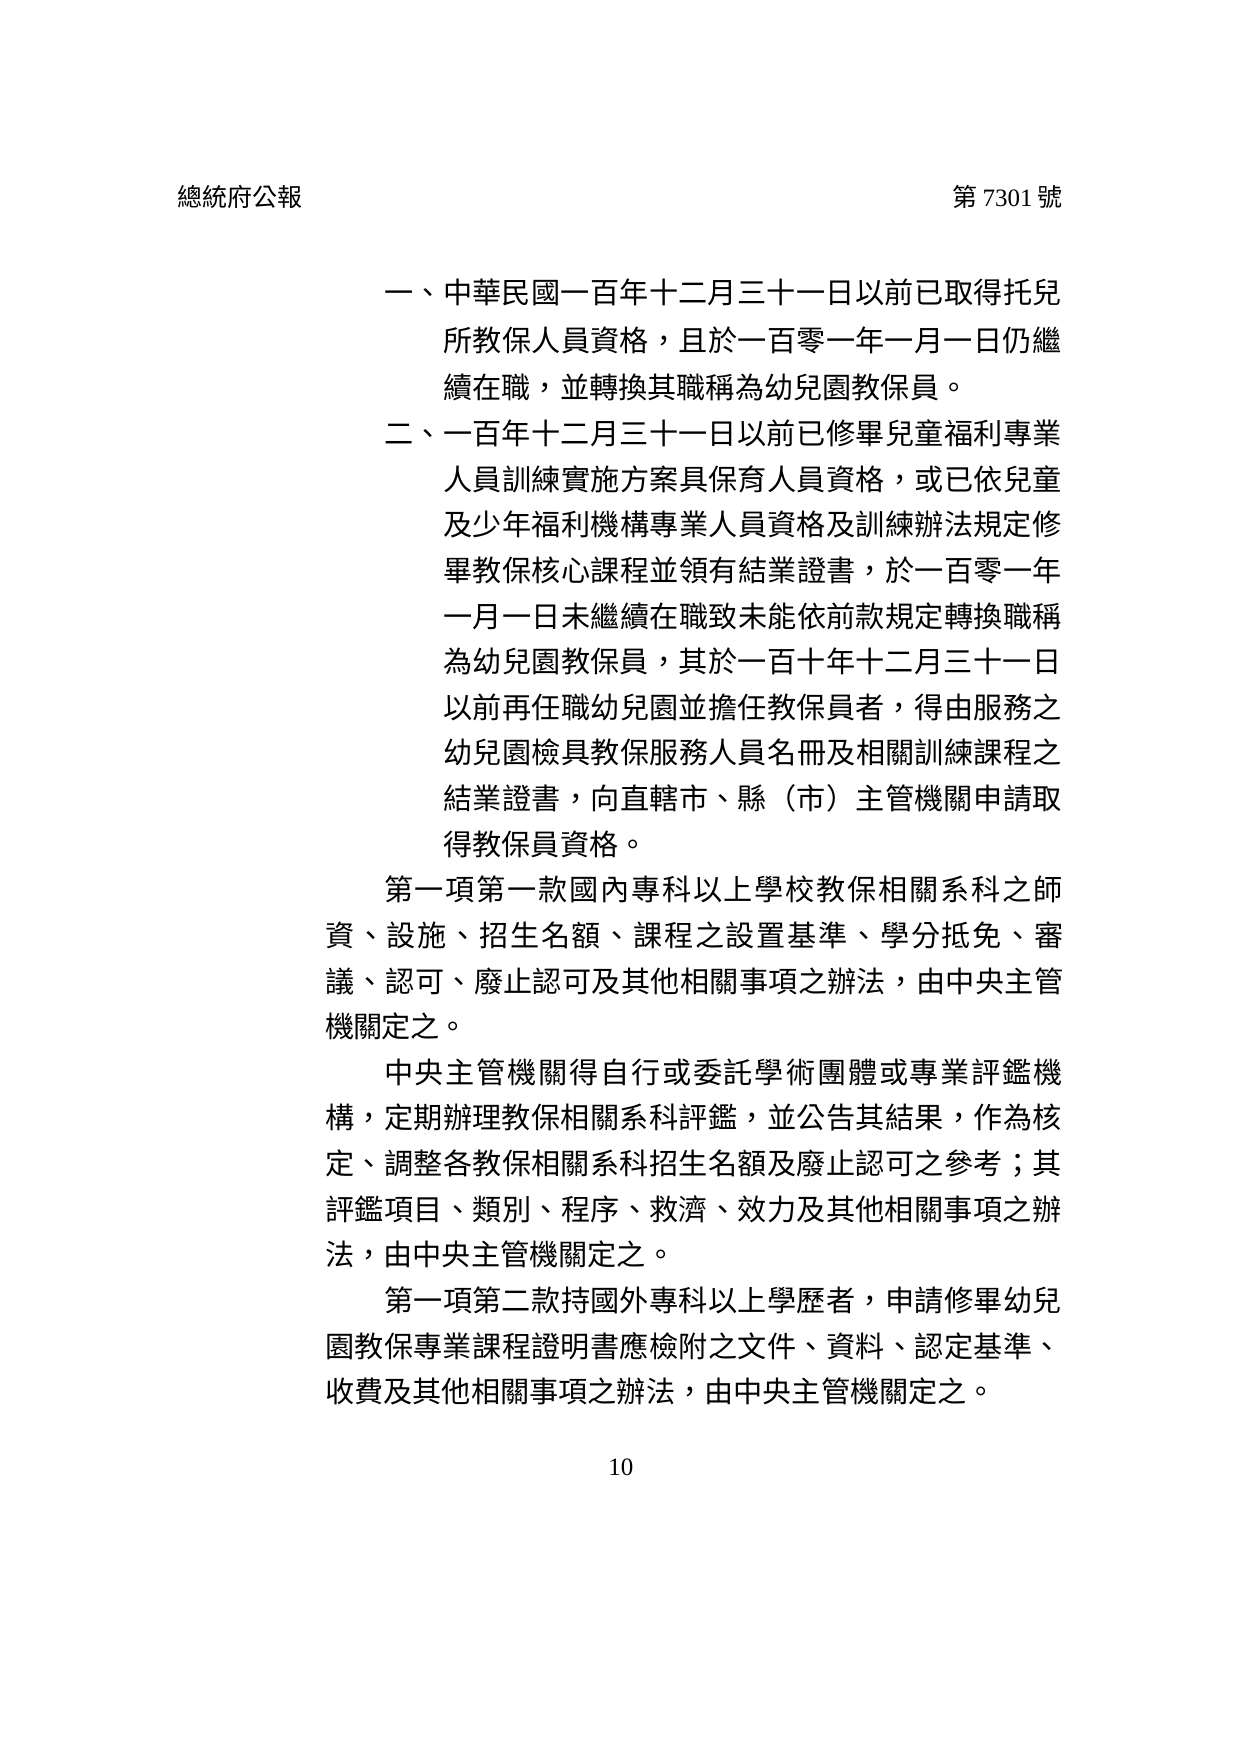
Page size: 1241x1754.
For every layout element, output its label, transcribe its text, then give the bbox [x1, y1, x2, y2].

text 二、一百年十二月三十一日以前已修畢兒童福利專業人員訓練實施方案具保育人員資格，或已依兒童及少年福利機構專業人員資格及訓練辦法規定修畢教保核心課程並領有結業證書，於一百零一年一月一日未繼續在職致未能依前款規定轉換職稱為幼兒園教保員，其於一百十年十二月三十一日以前再任職幼兒園並擔任教保員者，得由服務之幼兒園檢具教保服務人員名冊及相關訓練課程之結業證書，向直轄市、縣（市）主管機關申請取得教保員資格。 [384, 408, 1064, 864]
text 一、中華民國一百年十二月三十一日以前已取得托兒所教保人員資格，且於一百零一年一月一日仍繼續在職，並轉換其職稱為幼兒園教保員。 [384, 266, 1064, 408]
text 第一項第二款持國外專科以上學歷者，申請修畢幼兒園教保專業課程證明書應檢附之文件、資料、認定基準、收費及其他相關事項之辦法，由中央主管機關定之。 [325, 1275, 1064, 1412]
text 中央主管機關得自行或委託學術團體或專業評鑑機構，定期辦理教保相關系科評鑑，並公告其結果，作為核定、調整各教保相關系科招生名額及廢止認可之參考；其評鑑項目、類別、程序、救濟、效力及其他相關事項之辦法，由中央主管機關定之。 [325, 1047, 1064, 1275]
text 第一項第一款國內專科以上學校教保相關系科之師資、設施、招生名額、課程之設置基準、學分抵免、審議、認可、廢止認可及其他相關事項之辦法，由中央主管機關定之。 [325, 864, 1064, 1047]
